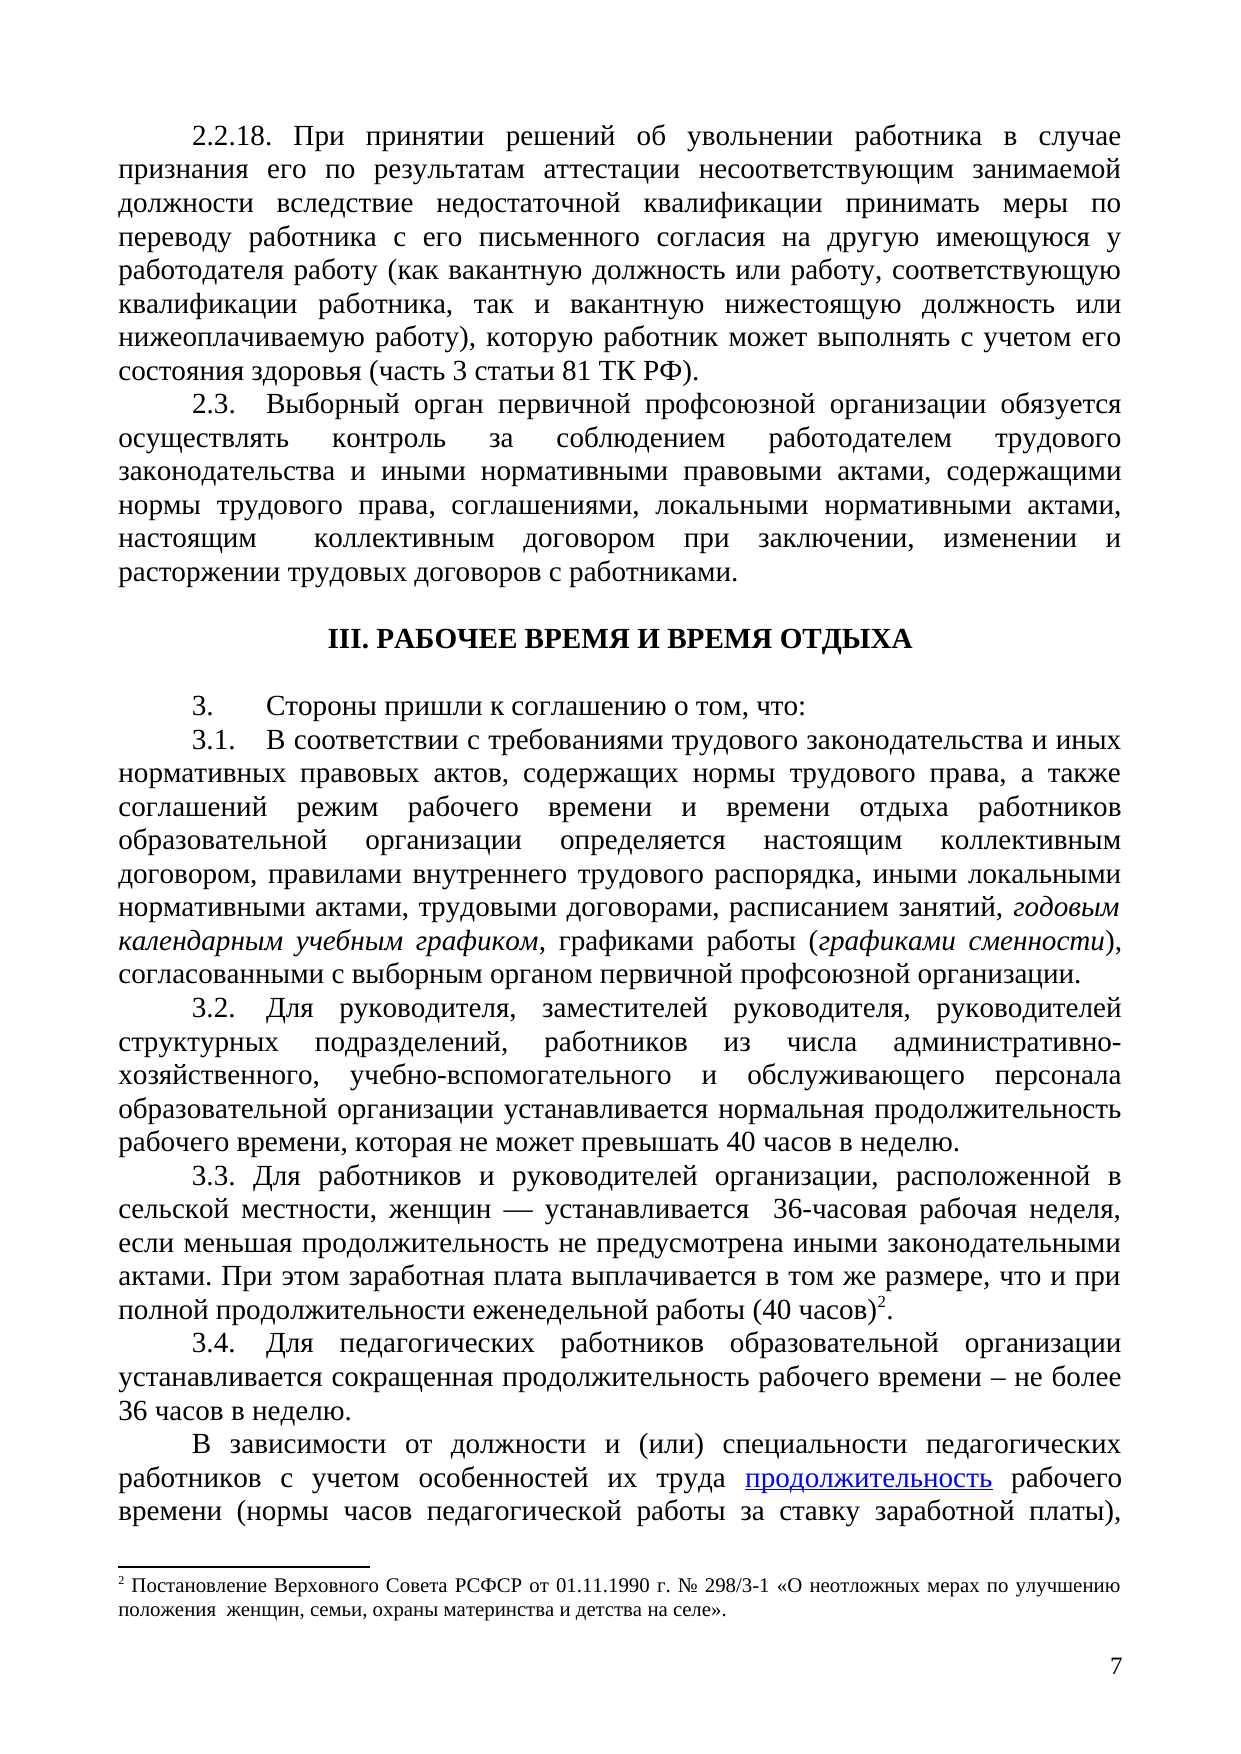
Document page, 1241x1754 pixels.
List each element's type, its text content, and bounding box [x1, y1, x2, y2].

text 3.3. Для работников и руководителей организации, расположенной в сельской местности, женщин — устанавливается 36-часовая рабочая неделя, если меньшая продолжительность не предусмотрена иными законодательными актами. При этом заработная плата выплачивается в том же размере, что и при полной продолжительности еженедельной работы (40 часов). [118, 1158, 1122, 1326]
text 3.2. Для руководителя, заместителей руководителя, руководителей структурных подразделений, работников из числа административно- хозяйственного, учебно-вспомогательного и обслуживающего персонала образовательной организации устанавливается нормальная продолжительность рабочего времени, которая не может превышать 40 часов в неделю. [118, 990, 1122, 1158]
text 2.3. Выборный орган первичной профсоюзной организации обязуется осуществлять контроль за соблюдением работодателем трудового законодательства и иными нормативными правовыми актами, содержащими нормы трудового права, соглашениями, локальными нормативными актами, настоящим коллективным договором при заключении, изменении и расторжении трудовых договоров с работниками. [118, 386, 1122, 588]
text 3. Стороны пришли к соглашению о том, что: [118, 688, 1122, 722]
text В зависимости от должности и (или) специальности педагогических работников с учетом особенностей их труда продолжительность рабочего времени (нормы часов педагогической работы за ставку заработной платы), [118, 1426, 1122, 1527]
text 2.2.18. При принятии решений об увольнении работника в случае признания его по результатам аттестации несоответствующим занимаемой должности вследствие недостаточной квалификации принимать меры по переводу работника с его письменного согласия на другую имеющуюся у работодателя работу (как вакантную должность или работу, соответствующую квалификации работника, так и вакантную нижестоящую должность или нижеоплачиваемую работу), которую работник может выполнять с учетом его состояния здоровья (часть 3 статьи 81 ТК РФ). [118, 118, 1122, 386]
text Постановление Верховного Совета РСФСР от 01.11.1990 г. № 298/3-1 «О неотложных мерах по улучшению положения женщин, семьи, охраны материнства и детства на селе». [118, 1573, 1122, 1621]
text 3.1. В соответствии с требованиями трудового законодательства и иных нормативных правовых актов, содержащих нормы трудового права, а также соглашений режим рабочего времени и времени отдыха работников образовательной организации определяется настоящим коллективным договором, правилами внутреннего трудового распорядка, иными локальными нормативными актами, трудовыми договорами, расписанием занятий, годовым календарным учебным графиком, графиками работы (графиками сменности), согласованными с выборным органом первичной профсоюзной организации. [118, 722, 1122, 990]
text 3.4. Для педагогических работников образовательной организации устанавливается сокращенная продолжительность рабочего времени – не более 36 часов в неделю. [118, 1326, 1122, 1426]
text III. рабочее время и время отдыха [118, 621, 1122, 655]
